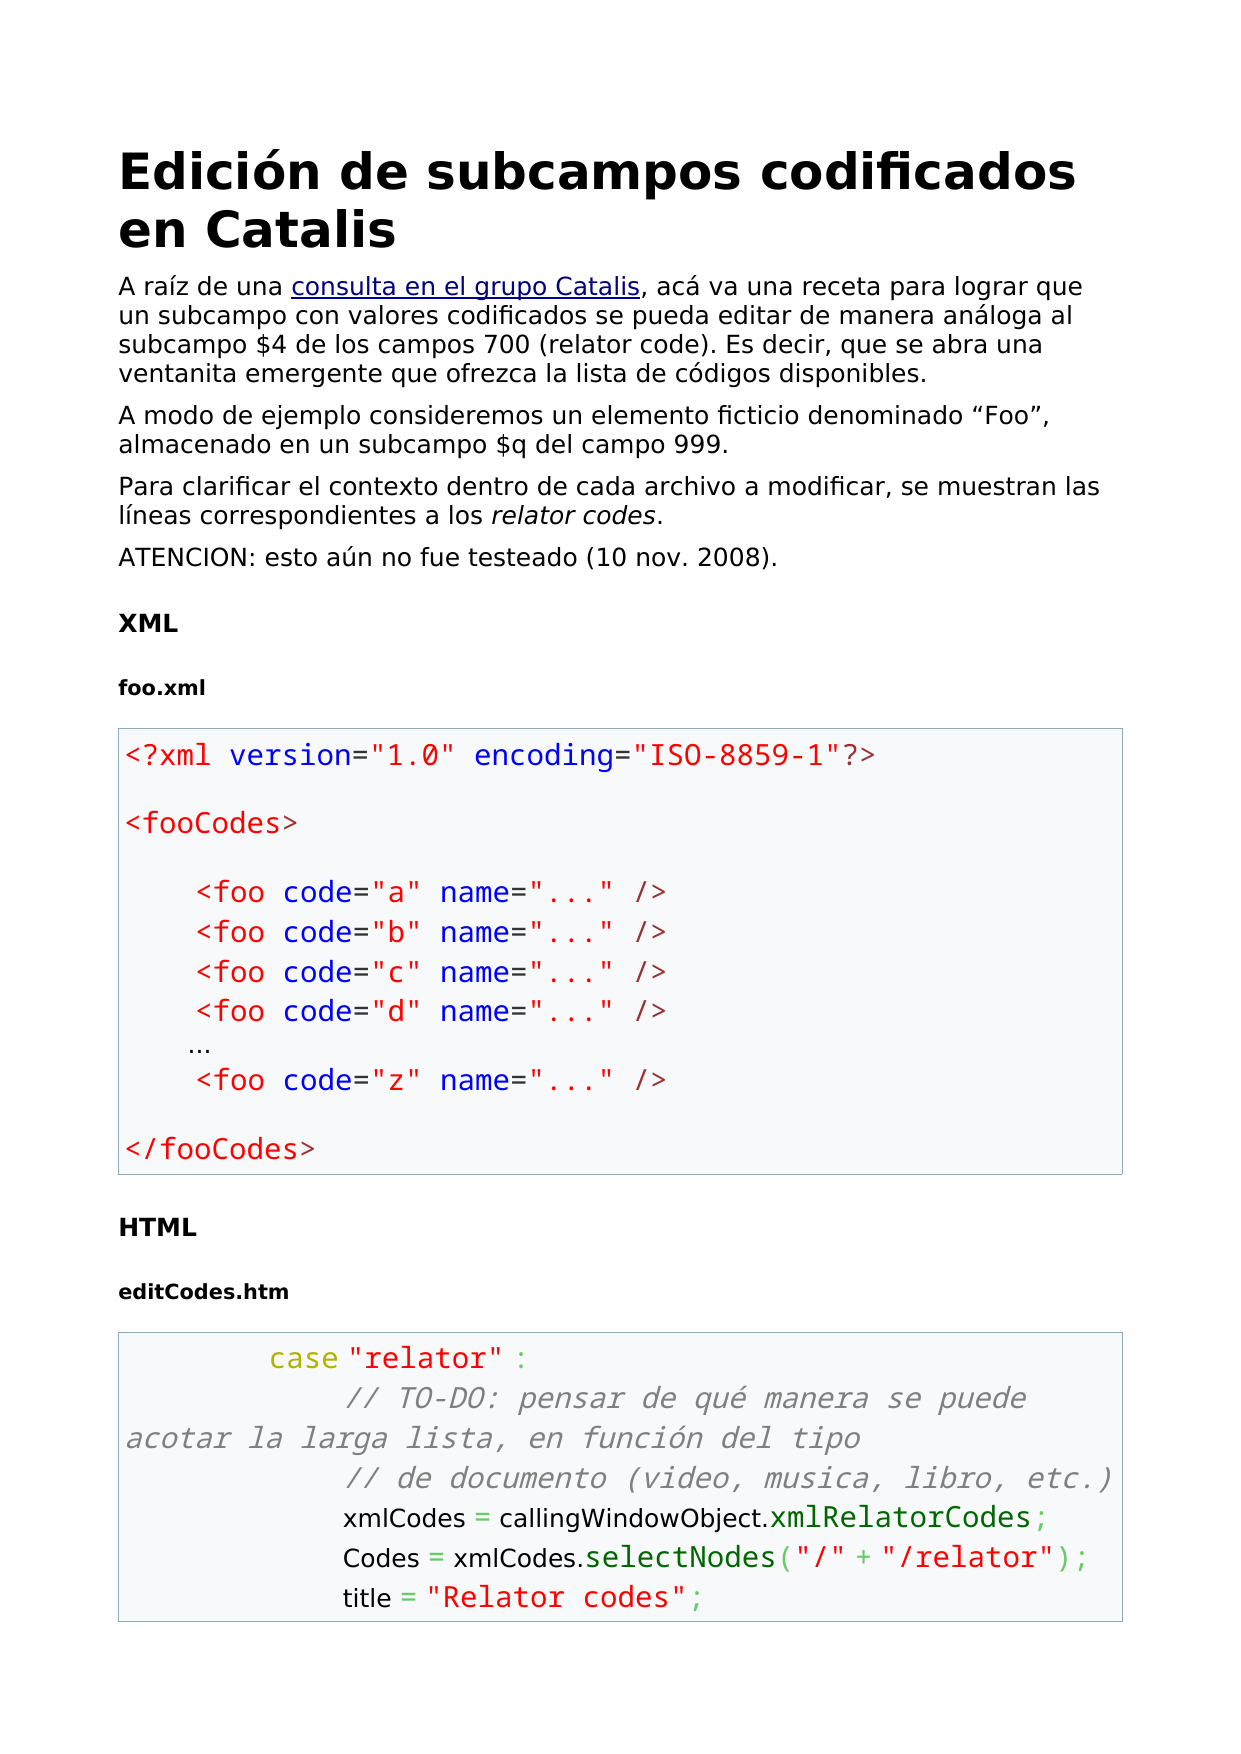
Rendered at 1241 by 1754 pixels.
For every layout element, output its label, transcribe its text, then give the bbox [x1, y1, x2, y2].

text A modo de ejemplo consideremos un elemento ficticio denominado “Foo”, almacenado en un subcampo $q del campo 999. [118, 401, 1122, 459]
text Para clarificar el contexto dentro de cada archivo a modificar, se muestran las líneas correspondientes a los relator codes. [118, 472, 1122, 530]
subtitle HTML [118, 1214, 1122, 1243]
subtitle XML [118, 609, 1122, 639]
subtitle Edición de subcampos codificados en Catalis [118, 143, 1122, 259]
text ATENCION: esto aún no fue testeado (10 nov. 2008). [118, 543, 1122, 572]
subtitle editCodes.htm [118, 1280, 1122, 1304]
table_header case "relator" : // TO-DO: pensar de qué manera se puede acotar la larga lista, en función del tipo // de documento (video, musica, libro, etc.) xmlCodes = callingWindowObject.xmlRelatorCodes; Codes = xmlCodes.selectNodes("/" + "/relator"); title = "Relator codes"; [119, 1333, 1122, 1621]
text A raíz de una consulta en el grupo Catalis, acá va una receta para lograr que un subcampo con valores codificados se pueda editar de manera análoga al subcampo $4 de los campos 700 (relator code). Es decir, que se abra una ventanita emergente que ofrezca la lista de códigos disponibles. [118, 272, 1122, 389]
table_header <?xml version="1.0" encoding="ISO-8859-1"?> <fooCodes> <foo code="a" name="..." /> <foo code="b" name="..." /> <foo code="c" name="..." /> <foo code="d" name="..." /> ... <foo code="z" name="..." /> </fooCodes> [119, 729, 1122, 1174]
subtitle foo.xml [118, 676, 1122, 701]
